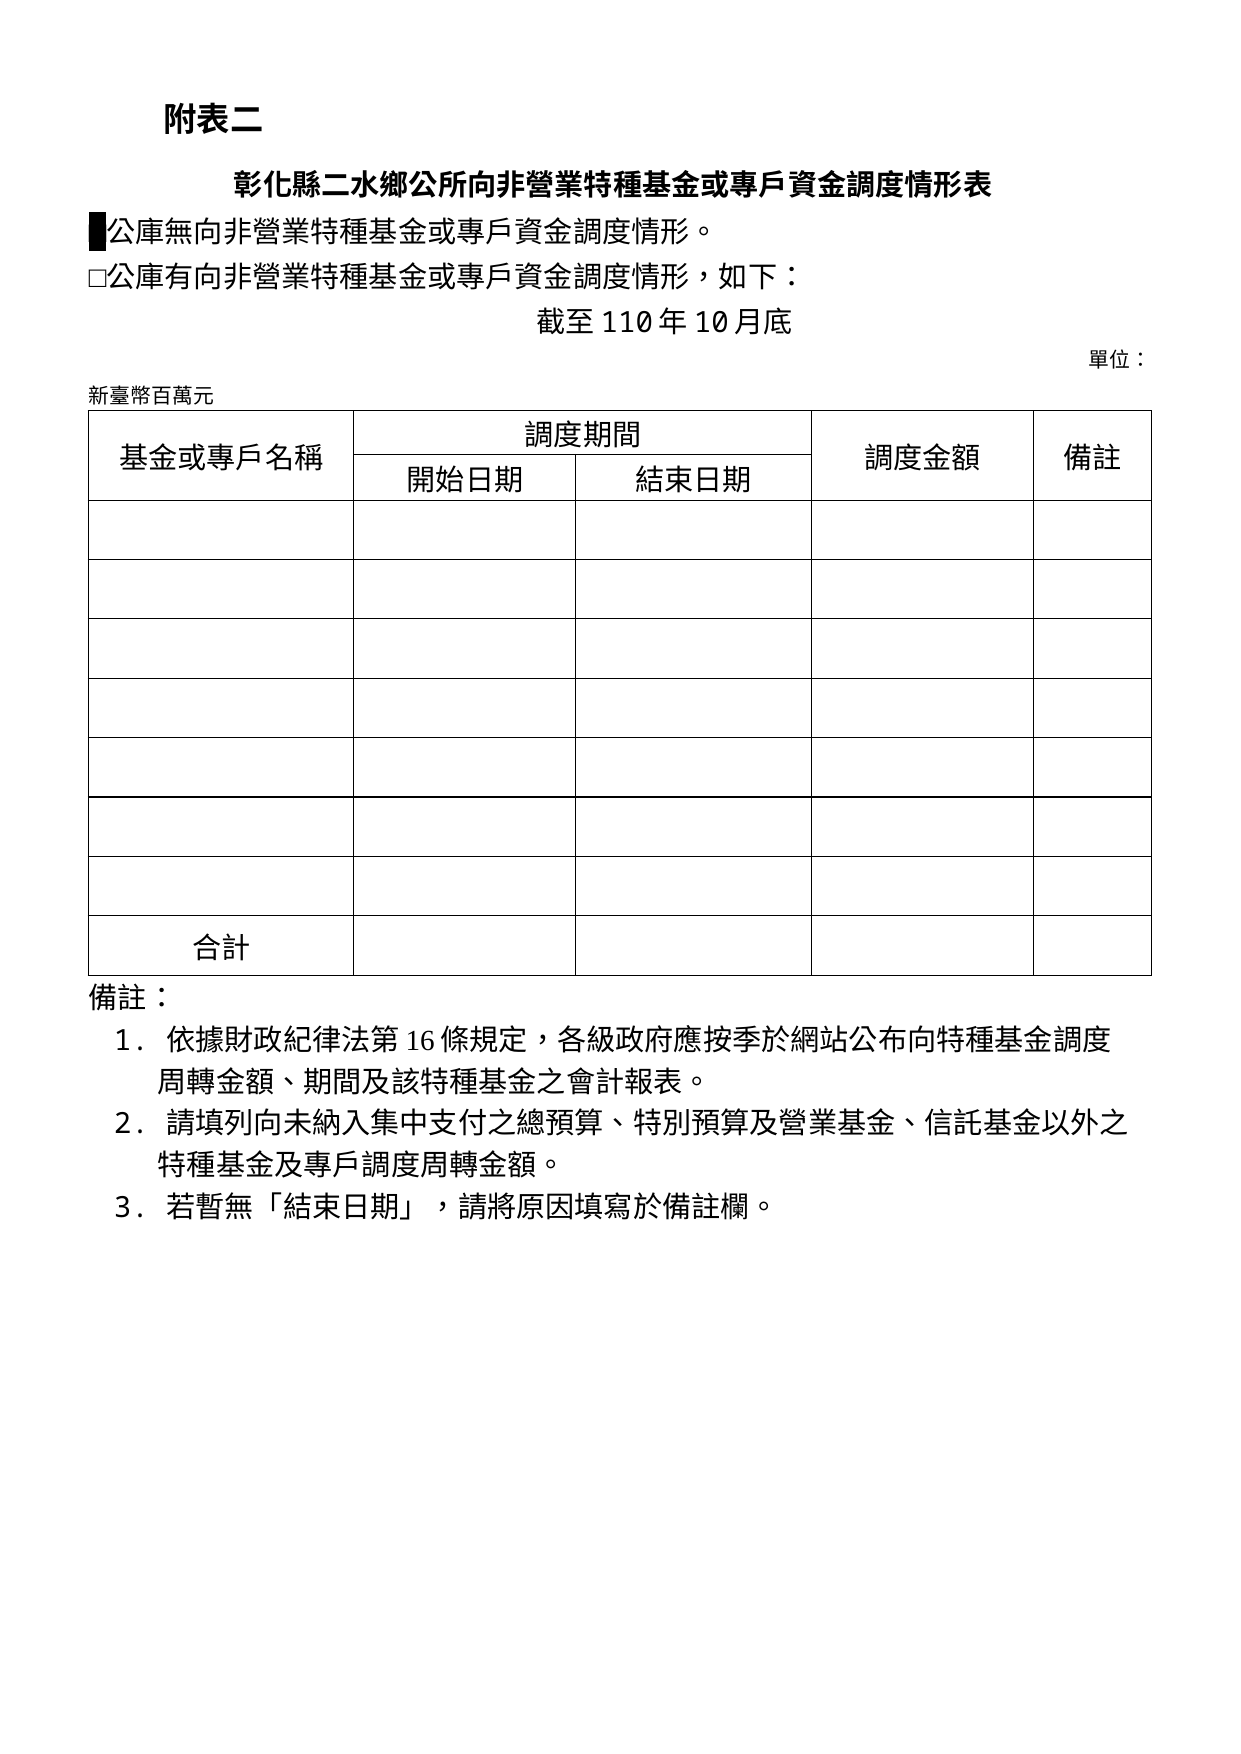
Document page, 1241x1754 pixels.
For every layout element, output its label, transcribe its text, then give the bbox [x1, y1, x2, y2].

text □公庫有向非營業特種基金或專戶資金調度情形，如下： [89, 259, 1137, 295]
table_cell [89, 560, 353, 618]
table_cell [576, 619, 811, 678]
table_cell 開始日期 [354, 455, 575, 499]
table_cell [576, 679, 811, 737]
table_cell [812, 679, 1033, 737]
table_cell [812, 798, 1033, 856]
text 2. 請填列向未納入集中支付之總預算、特別預算及營業基金、信託基金以外之特種基金及專戶調度周轉金額。 [114, 1101, 1137, 1184]
table_cell [1034, 679, 1151, 737]
table_cell [576, 916, 811, 974]
table_cell [354, 738, 575, 796]
table_cell [1034, 619, 1151, 678]
table_cell [89, 679, 353, 737]
table_cell [89, 619, 353, 678]
table_cell [1034, 857, 1151, 915]
text 備註： [88, 976, 1137, 1017]
text 彰化縣二水鄉公所向非營業特種基金或專戶資金調度情形表 [89, 162, 1137, 204]
table_cell [354, 857, 575, 915]
table_cell [1034, 738, 1151, 796]
table_cell [354, 916, 575, 974]
text 1. 依據財政紀律法第16條規定，各級政府應按季於網站公布向特種基金調度周轉金額、期間及該特種基金之會計報表。 [114, 1017, 1137, 1101]
table_cell [1034, 798, 1151, 856]
table_cell [89, 857, 353, 915]
text 單位：新臺幣百萬元 [89, 339, 1137, 410]
table_cell [812, 501, 1033, 559]
table_cell 合計 [89, 916, 353, 974]
table_cell [576, 501, 811, 559]
table_cell [354, 679, 575, 737]
table_cell [354, 798, 575, 856]
table_header 調度金額 [812, 411, 1033, 499]
table_cell [1034, 916, 1151, 974]
table_cell [89, 798, 353, 856]
table_cell [812, 857, 1033, 915]
table_cell [89, 738, 353, 796]
table_cell [354, 501, 575, 559]
table_cell [1034, 560, 1151, 618]
table_cell [354, 560, 575, 618]
table_cell [812, 916, 1033, 974]
table_cell [812, 619, 1033, 678]
table_cell [576, 738, 811, 796]
table_header 基金或專戶名稱 [89, 411, 353, 499]
table_cell [812, 738, 1033, 796]
table_cell [576, 857, 811, 915]
table_cell [354, 619, 575, 678]
table_cell [576, 798, 811, 856]
table_header 備註 [1034, 411, 1151, 499]
table_cell [89, 501, 353, 559]
table_cell 結束日期 [576, 455, 811, 499]
table_header 調度期間 [354, 411, 811, 454]
text 3. 若暫無「結束日期」，請將原因填寫於備註欄。 [114, 1184, 1137, 1226]
text □公庫無向非營業特種基金或專戶資金調度情形。 [89, 214, 1137, 250]
table_cell [576, 560, 811, 618]
table_cell [1034, 501, 1151, 559]
text 截至110年10月底 [89, 304, 1137, 339]
table_cell [812, 560, 1033, 618]
